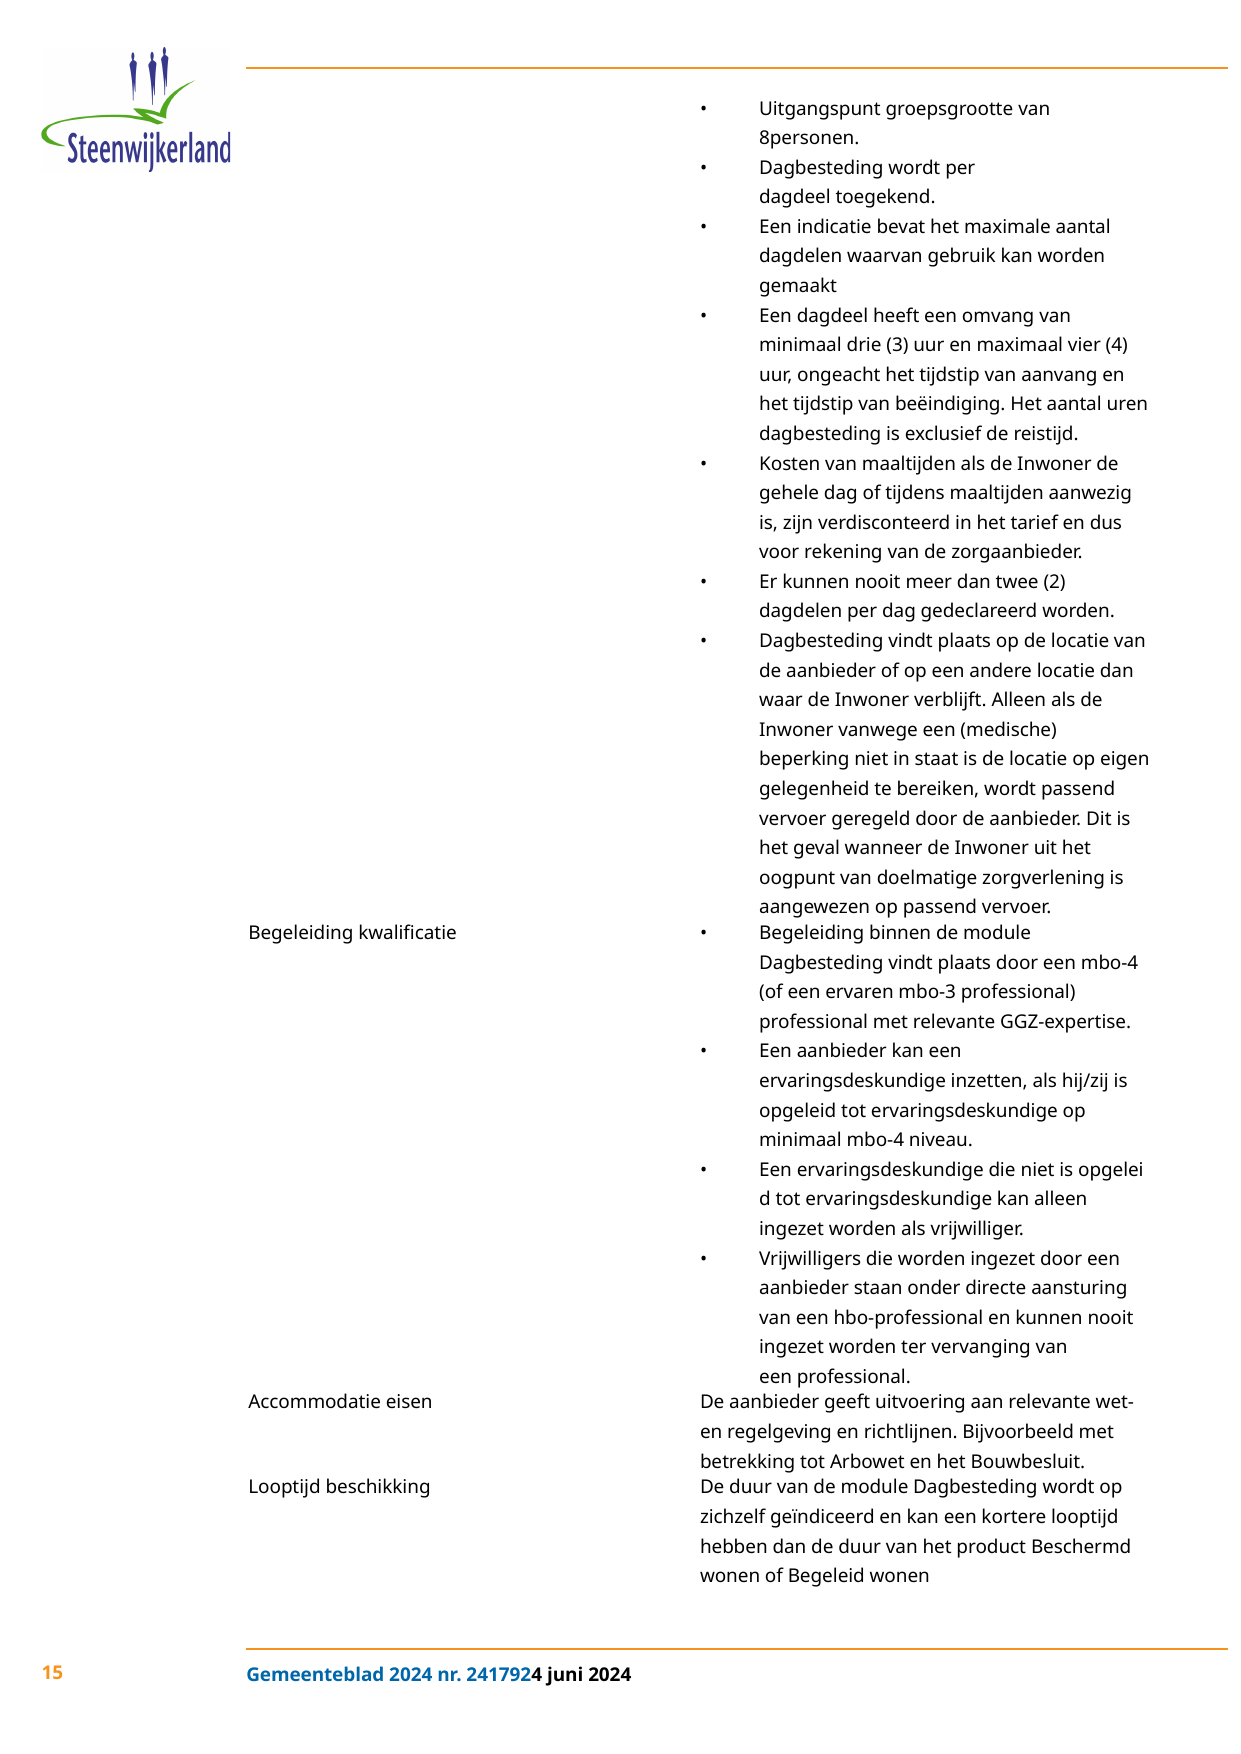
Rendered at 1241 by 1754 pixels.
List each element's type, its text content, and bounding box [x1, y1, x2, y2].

table_cell De duur van de module Dagbesteding wordt op zichzelf geïndiceerd en kan een kortere looptijd hebben dan de duur van het product Beschermd wonen of Begeleid wonen [700, 1474, 1152, 1588]
table_cell Activiteiten vinden in groepsverband plaats. Uitgangspunt groepsgrootte van 8personen. Dagbesteding wordt per dagdeel toegekend. Een indicatie bevat het maximale aantal dagdelen waarvan gebruik kan worden gemaakt Een dagdeel heeft een omvang van minimaal drie (3) uur en maximaal vier (4) uur, ongeacht het tijdstip van aanvang en het tijdstip van beëindiging. Het aantal uren dagbesteding is exclusief de reistijd. Kosten van maaltijden als de Inwoner de gehele dag of tijdens maaltijden aanwezig is, zijn verdisconteerd in het tarief en dus voor rekening van de zorgaanbieder. Er kunnen nooit meer dan twee (2) dagdelen per dag gedeclareerd worden. Dagbesteding vindt plaats op de locatie van de aanbieder of op een andere locatie dan waar de Inwoner verblijft. Alleen als de Inwoner vanwege een (medische) beperking niet in staat is de locatie op eigen gelegenheid te bereiken, wordt passend vervoer geregeld door de aanbieder. Dit is het geval wanneer de Inwoner uit het oogpunt van doelmatige zorgverlening is aangewezen op passend vervoer. [700, 95, 1152, 919]
table_cell De aanbieder geeft uitvoering aan relevante wet- en regelgeving en richtlijnen. Bijvoorbeeld met betrekking tot Arbowet en het Bouwbesluit. [700, 1389, 1152, 1474]
table_cell Accommodatie eisen [248, 1389, 700, 1474]
table_cell [248, 95, 700, 919]
picture [41, 47, 231, 172]
table_cell Begeleiding binnen de module Dagbesteding vindt plaats door een mbo-4 (of een ervaren mbo-3 professional) professional met relevante GGZ-expertise. Een aanbieder kan een ervaringsdeskundige inzetten, als hij/zij is opgeleid tot ervaringsdeskundige op minimaal mbo-4 niveau. Een ervaringsdeskundige die niet is opgeleid tot ervaringsdeskundige kan alleen ingezet worden als vrijwilliger. Vrijwilligers die worden ingezet door een aanbieder staan onder directe aansturing van een hbo-professional en kunnen nooit ingezet worden ter vervanging van een professional. [700, 919, 1152, 1389]
table_cell Looptijd beschikking [248, 1474, 700, 1588]
table_cell Begeleiding kwalificatie [248, 919, 700, 1389]
